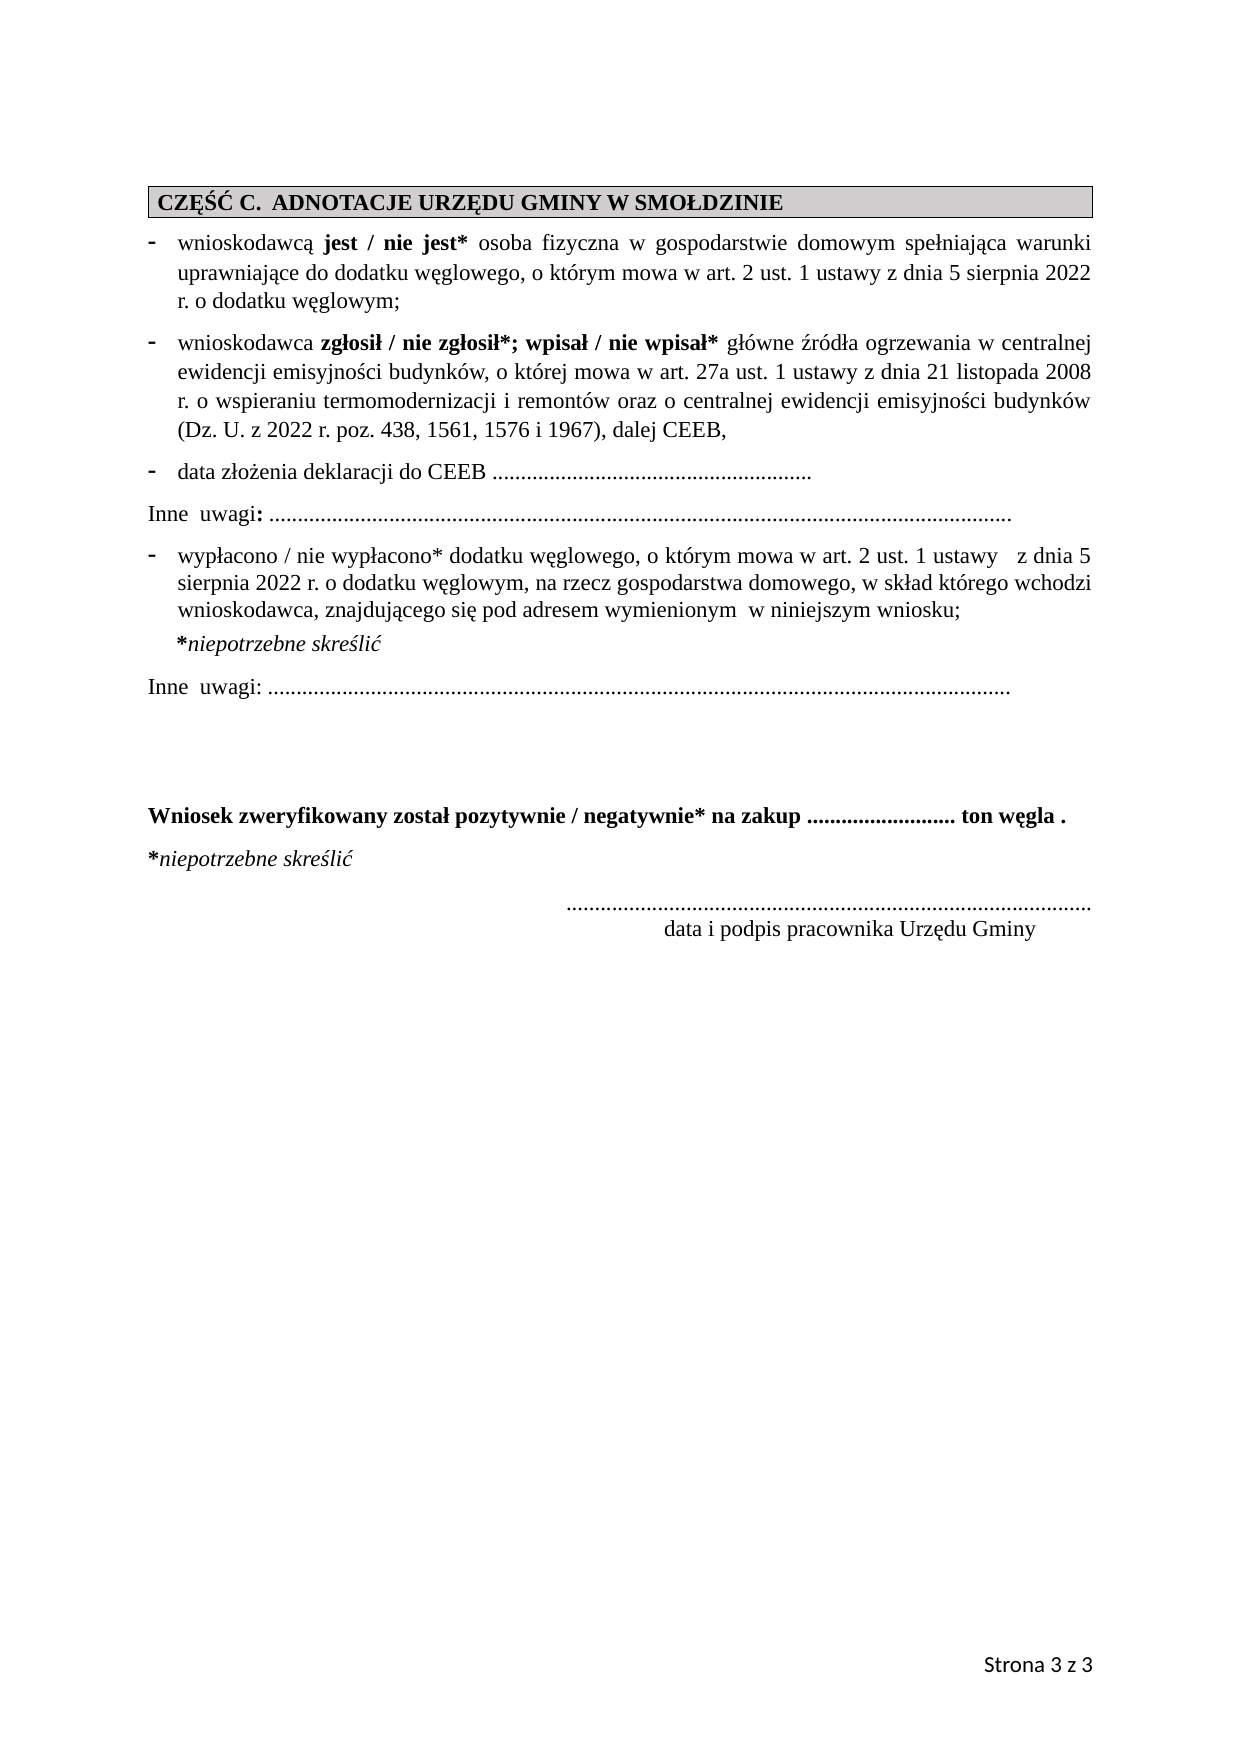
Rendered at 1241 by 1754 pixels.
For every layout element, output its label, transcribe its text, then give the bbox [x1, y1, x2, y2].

text data i podpis pracownika Urzędu Gminy [664, 915, 1093, 941]
list wypłacono / nie wypłacono* dodatku węglowego, o którym mowa w art. 2 ust. 1 ustawy z dnia 5 sierpnia 2022 r. o dodatku węglowym, na rzecz gospodarstwa domowego, w skład którego wchodzi wnioskodawca, znajdującego się pod adresem wymienionym w niniejszym wniosku; [148, 543, 1093, 622]
text Wniosek zweryfikowany został pozytywnie / negatywnie* na zakup .......................... ton węgla . [148, 802, 1093, 829]
list wnioskodawcą jest / nie jest* osoba fizyczna w gospodarstwie domowym spełniająca warunki uprawniające do dodatku węglowego, o którym mowa w art. 2 ust. 1 ustawy z dnia 5 sierpnia 2022 r. o dodatku węglowym; [148, 229, 1093, 314]
text *niepotrzebne skreślić [148, 846, 1093, 872]
text Inne uwagi: .................................................................................................................................. [148, 673, 1093, 700]
list wnioskodawca zgłosił / nie zgłosił*; wpisał / nie wpisał* główne źródła ogrzewania w centralnej ewidencji emisyjności budynków, o której mowa w art. 27a ust. 1 ustawy z dnia 21 listopada 2008 r. o wspieraniu termomodernizacji i remontów oraz o centralnej ewidencji emisyjności budynków (Dz. U. z 2022 r. poz. 438, 1561, 1576 i 1967), dalej CEEB, [148, 329, 1093, 443]
text *niepotrzebne skreślić [148, 630, 1093, 657]
text CZĘŚĆ C. ADNOTACJE URZĘDU GMINY W SMOŁDZINIE [149, 187, 1092, 217]
list data złożenia deklaracji do CEEB ........................................................ [148, 458, 1093, 484]
text ............................................................................................ [148, 888, 1093, 915]
text Inne uwagi: .................................................................................................................................. [148, 499, 1093, 526]
